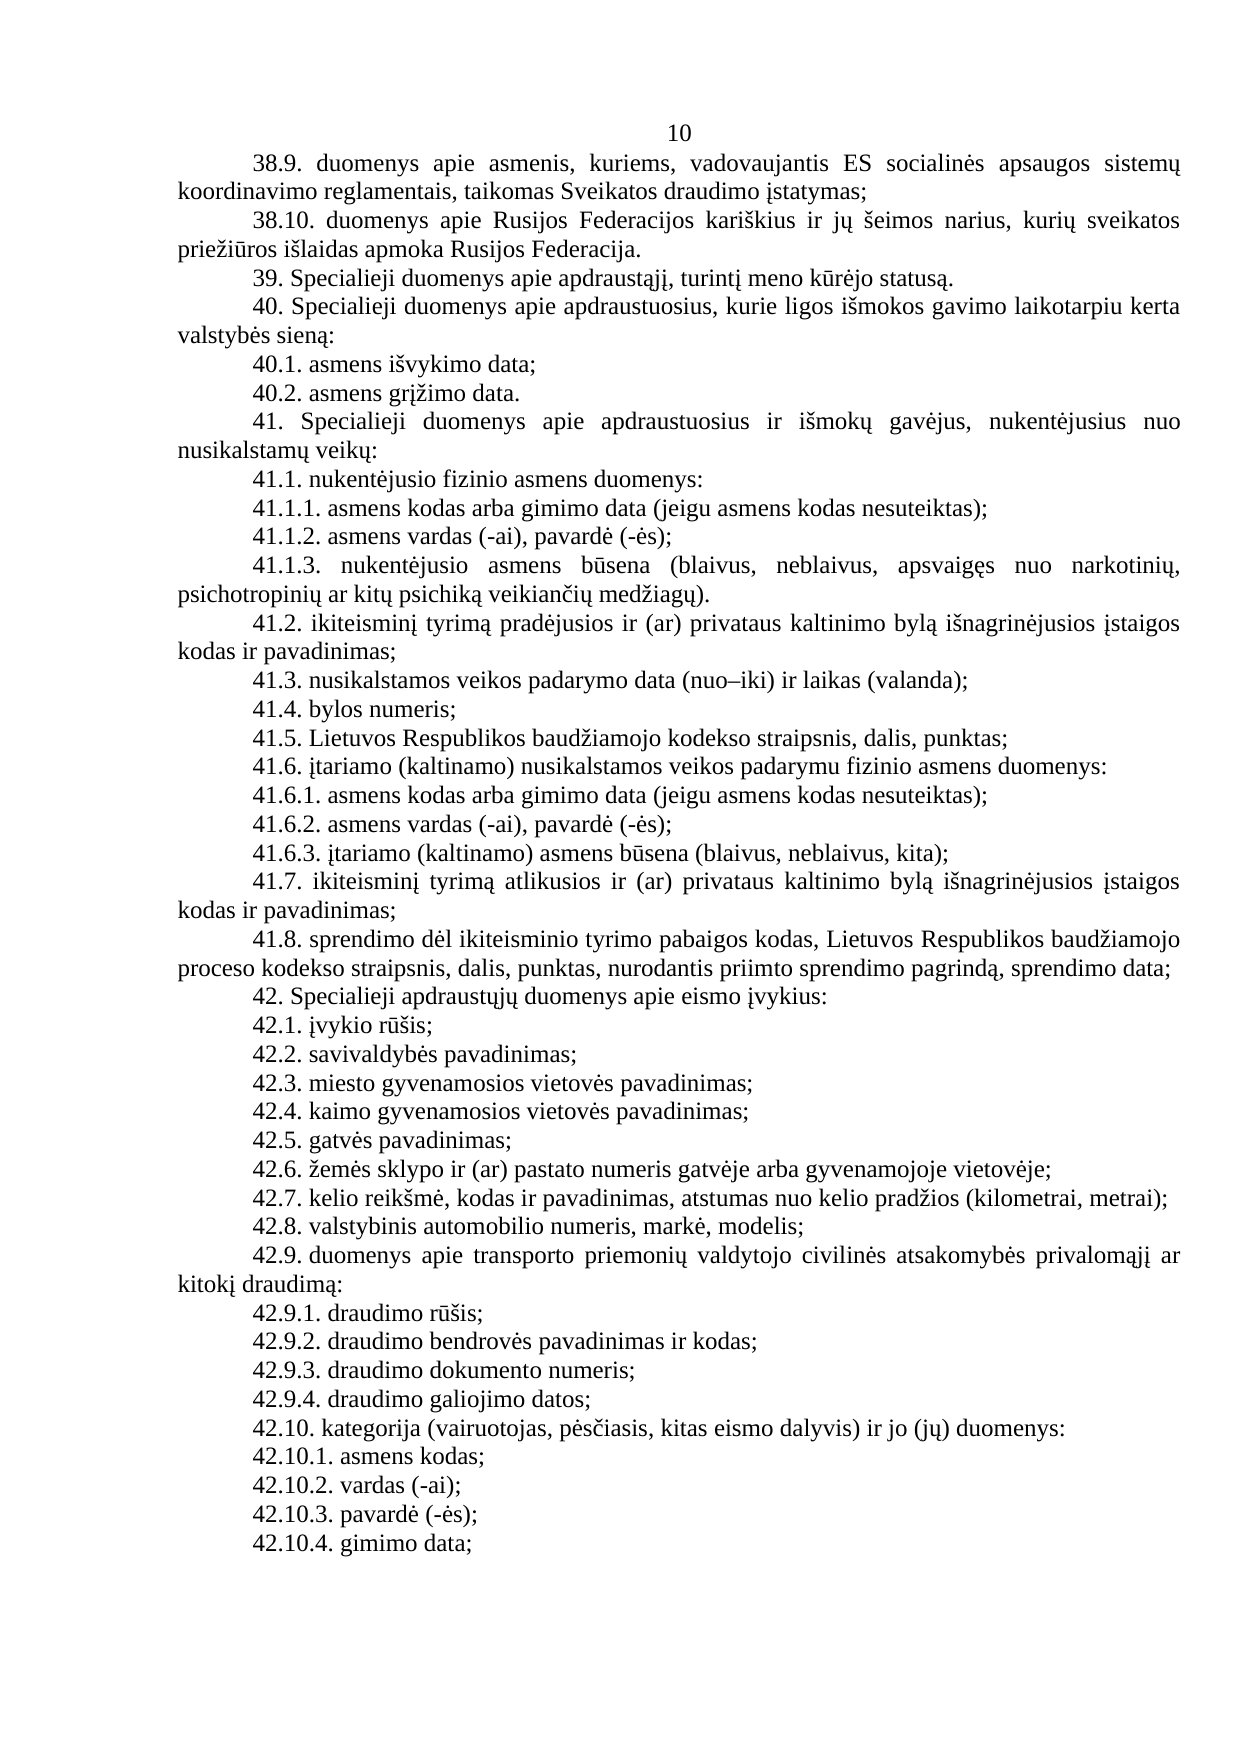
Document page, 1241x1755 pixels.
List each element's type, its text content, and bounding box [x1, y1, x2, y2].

text 40.2. asmens grįžimo data. [177, 378, 1181, 406]
text 42.8. valstybinis automobilio numeris, markė, modelis; [177, 1211, 1181, 1240]
text 42.7. kelio reikšmė, kodas ir pavadinimas, atstumas nuo kelio pradžios (kilometrai, metrai); [177, 1183, 1181, 1211]
text 42.2. savivaldybės pavadinimas; [177, 1039, 1181, 1068]
text 41.1. nukentėjusio fizinio asmens duomenys: [177, 464, 1181, 493]
text 41.6.1. asmens kodas arba gimimo data (jeigu asmens kodas nesuteiktas); [177, 780, 1181, 809]
text 42.4. kaimo gyvenamosios vietovės pavadinimas; [177, 1096, 1181, 1125]
text 42.10.3. pavardė (-ės); [177, 1499, 1181, 1528]
text 39. Specialieji duomenys apie apdraustąjį, turintį meno kūrėjo statusą. [177, 263, 1181, 291]
text 42. Specialieji apdraustųjų duomenys apie eismo įvykius: [177, 981, 1181, 1010]
text 42.5. gatvės pavadinimas; [177, 1125, 1181, 1154]
text 42.10.1. asmens kodas; [177, 1441, 1181, 1470]
text 41.2. ikiteisminį tyrimą pradėjusios ir (ar) privataus kaltinimo bylą išnagrinėjusios įstaigos kodas ir pavadinimas; [177, 608, 1181, 665]
text 42.9. duomenys apie transporto priemonių valdytojo civilinės atsakomybės privalomąjį ar kitokį draudimą: [177, 1240, 1181, 1298]
text 42.6. žemės sklypo ir (ar) pastato numeris gatvėje arba gyvenamojoje vietovėje; [177, 1154, 1181, 1183]
text 41.6.3. įtariamo (kaltinamo) asmens būsena (blaivus, neblaivus, kita); [177, 838, 1181, 866]
text 42.3. miesto gyvenamosios vietovės pavadinimas; [177, 1068, 1181, 1096]
text 41.1.3. nukentėjusio asmens būsena (blaivus, neblaivus, apsvaigęs nuo narkotinių, psichotropinių ar kitų psichiką veikiančių medžiagų). [177, 550, 1181, 608]
text 41.4. bylos numeris; [177, 694, 1181, 723]
text 38.9. duomenys apie asmenis, kuriems, vadovaujantis ES socialinės apsaugos sistemų koordinavimo reglamentais, taikomas Sveikatos draudimo įstatymas; [177, 148, 1181, 205]
text 42.10. kategorija (vairuotojas, pėsčiasis, kitas eismo dalyvis) ir jo (jų) duomenys: [177, 1413, 1181, 1441]
text 42.10.2. vardas (-ai); [177, 1470, 1181, 1499]
text 42.9.3. draudimo dokumento numeris; [177, 1355, 1181, 1384]
text 41.7. ikiteisminį tyrimą atlikusios ir (ar) privataus kaltinimo bylą išnagrinėjusios įstaigos kodas ir pavadinimas; [177, 866, 1181, 924]
text 41.6. įtariamo (kaltinamo) nusikalstamos veikos padarymu fizinio asmens duomenys: [177, 751, 1181, 780]
text 41. Specialieji duomenys apie apdraustuosius ir išmokų gavėjus, nukentėjusius nuo nusikalstamų veikų: [177, 406, 1181, 464]
text 42.9.4. draudimo galiojimo datos; [177, 1384, 1181, 1413]
text 41.8. sprendimo dėl ikiteisminio tyrimo pabaigos kodas, Lietuvos Respublikos baudžiamojo proceso kodekso straipsnis, dalis, punktas, nurodantis priimto sprendimo pagrindą, sprendimo data; [177, 924, 1181, 981]
text 40. Specialieji duomenys apie apdraustuosius, kurie ligos išmokos gavimo laikotarpiu kerta valstybės sieną: [177, 291, 1181, 349]
text 41.1.2. asmens vardas (-ai), pavardė (-ės); [177, 521, 1181, 550]
text 38.10. duomenys apie Rusijos Federacijos kariškius ir jų šeimos narius, kurių sveikatos priežiūros išlaidas apmoka Rusijos Federacija. [177, 205, 1181, 263]
text 40.1. asmens išvykimo data; [177, 349, 1181, 378]
text 41.5. Lietuvos Respublikos baudžiamojo kodekso straipsnis, dalis, punktas; [177, 723, 1181, 751]
text 41.1.1. asmens kodas arba gimimo data (jeigu asmens kodas nesuteiktas); [177, 493, 1181, 521]
text 41.6.2. asmens vardas (-ai), pavardė (-ės); [177, 809, 1181, 838]
text 41.3. nusikalstamos veikos padarymo data (nuo–iki) ir laikas (valanda); [177, 665, 1181, 694]
text 42.9.2. draudimo bendrovės pavadinimas ir kodas; [177, 1326, 1181, 1355]
text 42.10.4. gimimo data; [177, 1528, 1181, 1556]
text 42.9.1. draudimo rūšis; [177, 1298, 1181, 1326]
text 42.1. įvykio rūšis; [177, 1010, 1181, 1039]
